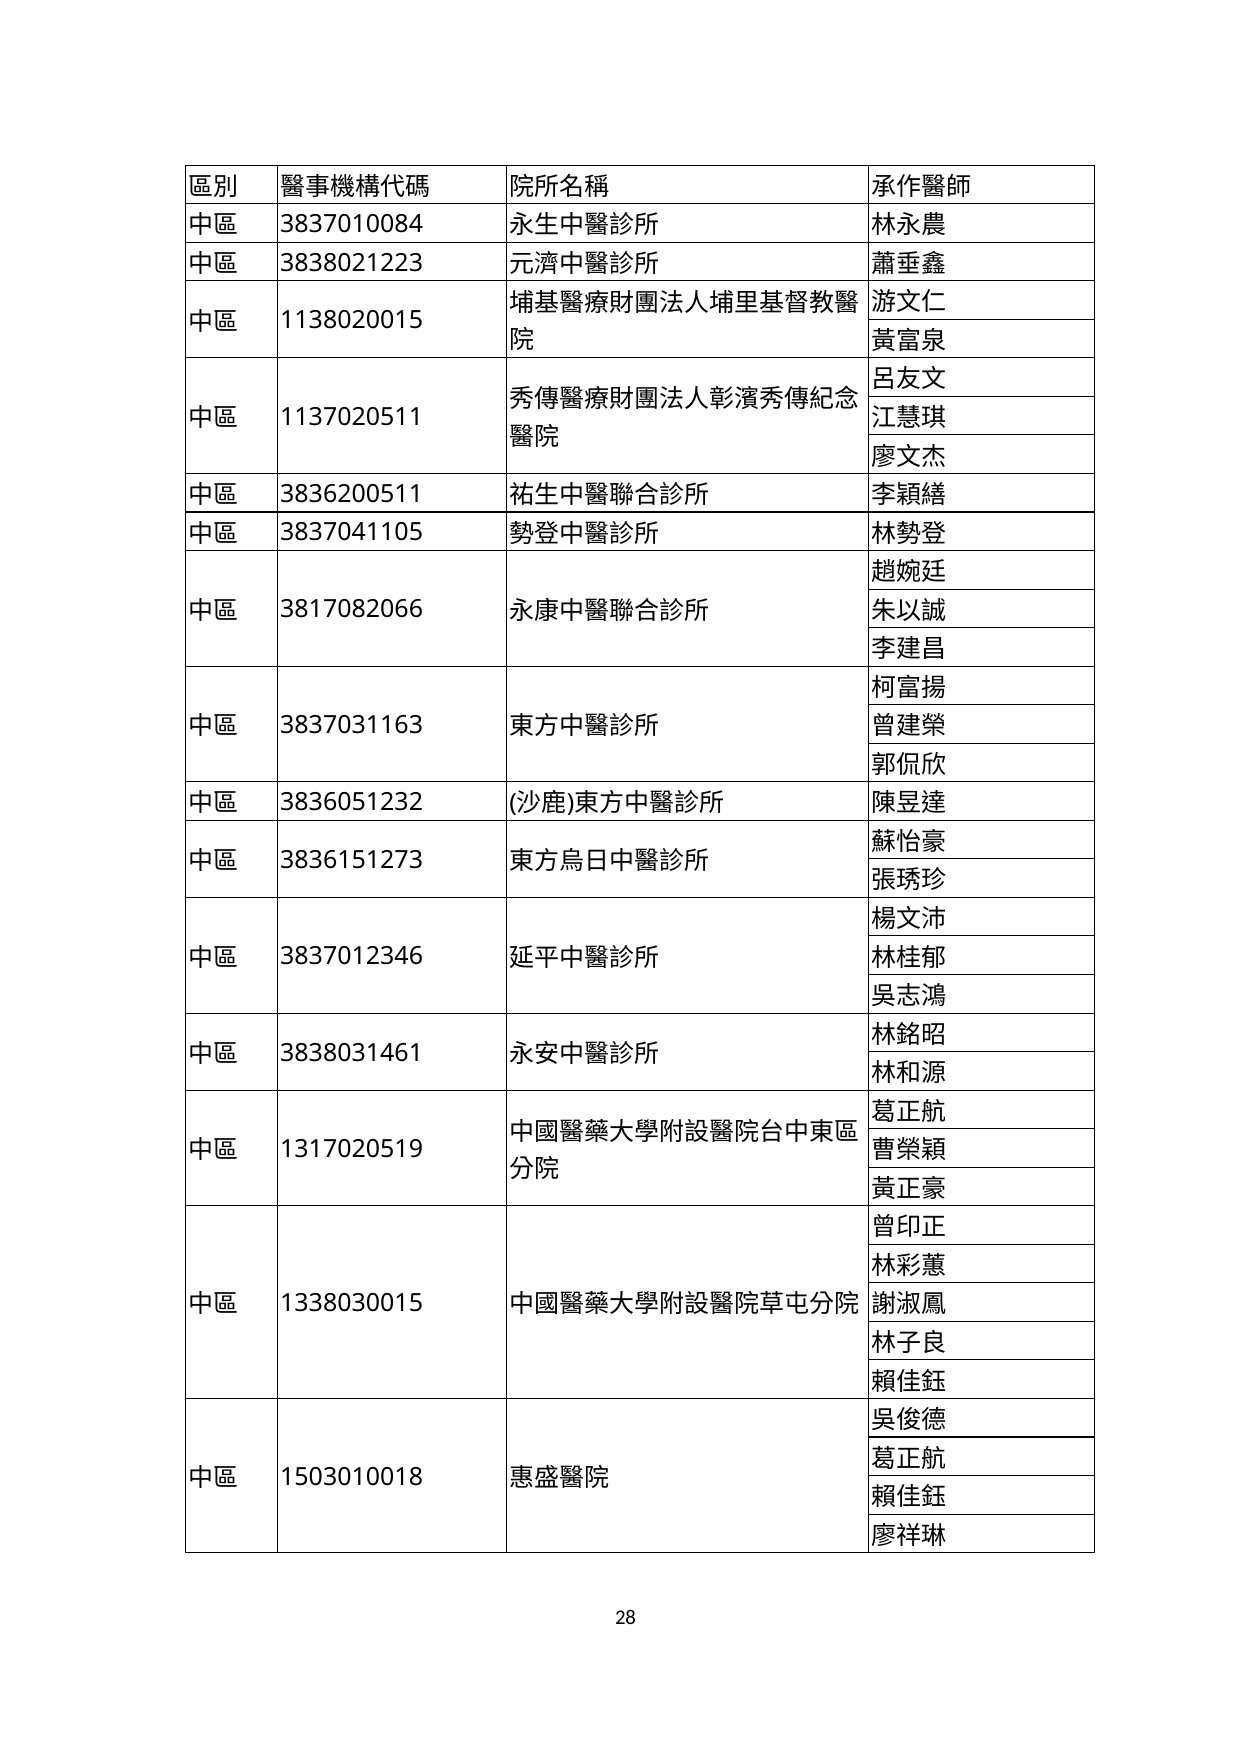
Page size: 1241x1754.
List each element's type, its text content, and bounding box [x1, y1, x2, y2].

table_cell 李穎繕 [869, 474, 1094, 511]
table_cell 朱以誠 [869, 590, 1094, 627]
table_cell 惠盛醫院 [507, 1399, 868, 1552]
table_cell 趙婉廷 [869, 551, 1094, 588]
table_cell 林彩蕙 [869, 1245, 1094, 1282]
table_cell 3836051232 [278, 782, 506, 820]
table_cell 延平中醫診所 [507, 898, 868, 1012]
table_cell 黃富泉 [869, 320, 1094, 357]
table_cell 中區 [186, 1091, 277, 1205]
table_cell 中國醫藥大學附設醫院草屯分院 [507, 1206, 868, 1398]
table_cell 游文仁 [869, 281, 1094, 319]
table_cell 3838021223 [278, 243, 506, 280]
table_cell 永安中醫診所 [507, 1014, 868, 1089]
table_header 承作醫師 [869, 166, 1094, 203]
table_cell 賴佳鈺 [869, 1360, 1094, 1398]
table_cell 3817082066 [278, 551, 506, 666]
table_header 院所名稱 [507, 166, 868, 203]
table_cell 中區 [186, 1206, 277, 1398]
table_cell 張琇珍 [869, 859, 1094, 897]
table_cell 3838031461 [278, 1014, 506, 1089]
table_cell 祐生中醫聯合診所 [507, 474, 868, 511]
table_cell 曾建榮 [869, 705, 1094, 743]
table_header 醫事機構代碼 [278, 166, 506, 203]
table_cell 曹榮穎 [869, 1129, 1094, 1167]
table_cell 江慧琪 [869, 397, 1094, 434]
table_cell 謝淑鳳 [869, 1283, 1094, 1321]
table_cell 李建昌 [869, 628, 1094, 666]
table_cell 陳昱達 [869, 782, 1094, 820]
table_cell 林桂郁 [869, 936, 1094, 974]
table_cell 中區 [186, 551, 277, 666]
table_cell 1137020511 [278, 358, 506, 473]
table_cell 林永農 [869, 204, 1094, 242]
table_cell 中區 [186, 243, 277, 280]
table_cell 中區 [186, 898, 277, 1012]
table_cell 中區 [186, 204, 277, 242]
table_cell 1338030015 [278, 1206, 506, 1398]
table_cell 林銘昭 [869, 1014, 1094, 1051]
table_cell (沙鹿)東方中醫診所 [507, 782, 868, 820]
table_cell 黃正豪 [869, 1168, 1094, 1205]
table_cell 中區 [186, 821, 277, 897]
table_cell 林勢登 [869, 513, 1094, 550]
table_cell 賴佳鈺 [869, 1476, 1094, 1513]
table_cell 中國醫藥大學附設醫院台中東區分院 [507, 1091, 868, 1205]
table_cell 葛正航 [869, 1091, 1094, 1128]
table_cell 元濟中醫診所 [507, 243, 868, 280]
table_cell 中區 [186, 782, 277, 820]
table_cell 3837010084 [278, 204, 506, 242]
table_cell 3837041105 [278, 513, 506, 550]
table_cell 蘇怡豪 [869, 821, 1094, 858]
table_cell 3836200511 [278, 474, 506, 511]
table_cell 永生中醫診所 [507, 204, 868, 242]
table_cell 柯富揚 [869, 667, 1094, 704]
table_cell 郭侃欣 [869, 744, 1094, 781]
table_cell 東方烏日中醫診所 [507, 821, 868, 897]
table_cell 林和源 [869, 1052, 1094, 1089]
table_cell 曾印正 [869, 1206, 1094, 1244]
table_cell 廖文杰 [869, 435, 1094, 473]
table_cell 吳志鴻 [869, 975, 1094, 1012]
table_cell 中區 [186, 281, 277, 357]
table_cell 永康中醫聯合診所 [507, 551, 868, 666]
table_cell 吳俊德 [869, 1399, 1094, 1436]
table_cell 1317020519 [278, 1091, 506, 1205]
table_cell 中區 [186, 667, 277, 781]
table_cell 1138020015 [278, 281, 506, 357]
table_cell 秀傳醫療財團法人彰濱秀傳紀念醫院 [507, 358, 868, 473]
table_cell 埔基醫療財團法人埔里基督教醫院 [507, 281, 868, 357]
table_cell 3836151273 [278, 821, 506, 897]
table_cell 楊文沛 [869, 898, 1094, 935]
table_cell 中區 [186, 513, 277, 550]
table_header 區別 [186, 166, 277, 203]
table_cell 林子良 [869, 1322, 1094, 1359]
table_cell 3837031163 [278, 667, 506, 781]
table_cell 蕭垂鑫 [869, 243, 1094, 280]
table_cell 呂友文 [869, 358, 1094, 396]
table_cell 3837012346 [278, 898, 506, 1012]
table_cell 勢登中醫診所 [507, 513, 868, 550]
table_cell 中區 [186, 358, 277, 473]
table_cell 中區 [186, 1399, 277, 1552]
table_cell 葛正航 [869, 1438, 1094, 1475]
table_cell 東方中醫診所 [507, 667, 868, 781]
table_cell 廖祥琳 [869, 1515, 1094, 1552]
table_cell 中區 [186, 474, 277, 511]
table_cell 中區 [186, 1014, 277, 1089]
table_cell 1503010018 [278, 1399, 506, 1552]
